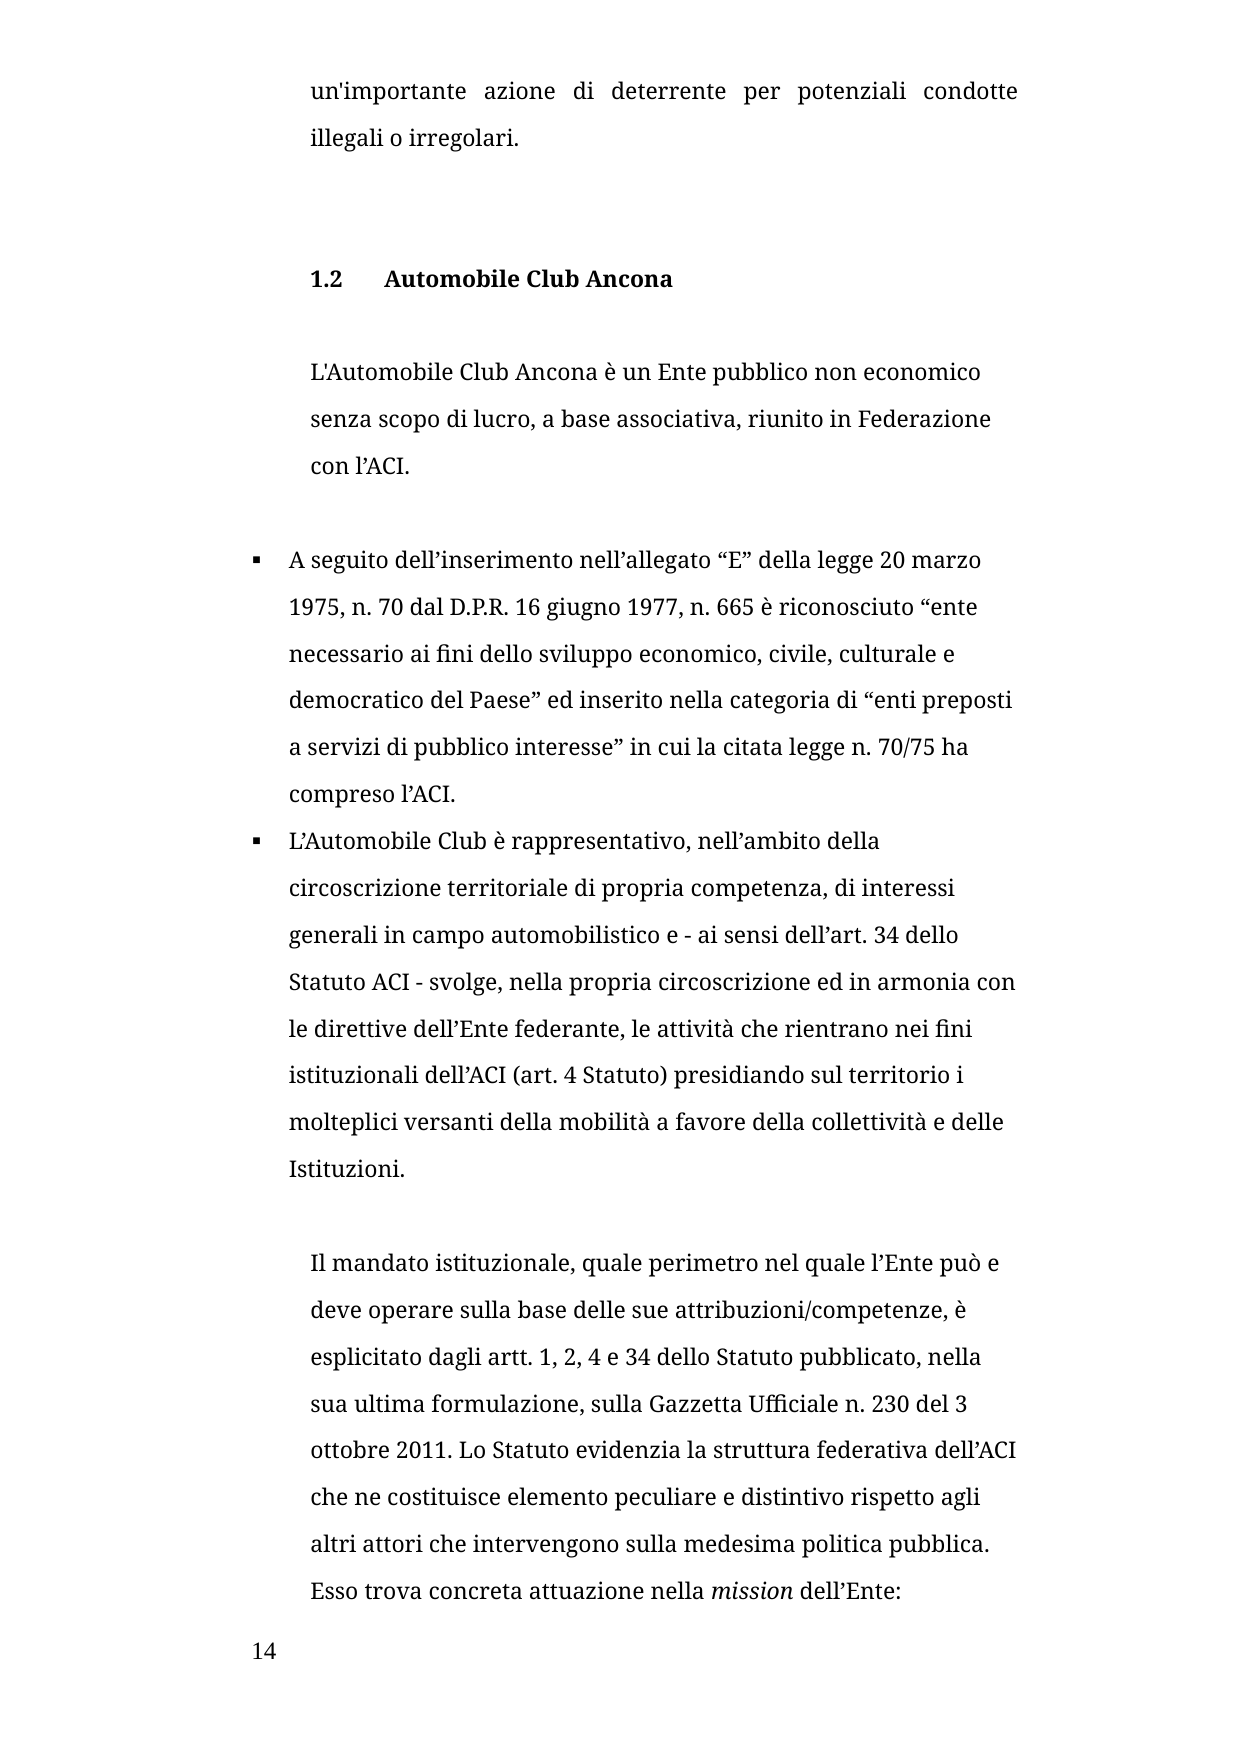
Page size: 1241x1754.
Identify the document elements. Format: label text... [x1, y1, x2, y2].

text L'Automobile Club Ancona è un Ente pubblico non economico senza scopo di lucro, a base associativa, riunito in Federazione con l’ACI. [310, 356, 1019, 481]
list L’Automobile Club è rappresentativo, nell’ambito della circoscrizione territoriale di propria competenza, di interessi generali in campo automobilistico e - ai sensi dell’art. 34 dello Statuto ACI - svolge, nella propria circoscrizione ed in armonia con le direttive dell’Ente federante, le attività che rientrano nei fini istituzionali dell’ACI (art. 4 Statuto) presidiando sul territorio i molteplici versanti della mobilità a favore della collettività e delle Istituzioni. [251, 825, 1019, 1184]
text Il mandato istituzionale, quale perimetro nel quale l’Ente può e deve operare sulla base delle sue attribuzioni/competenze, è esplicitato dagli artt. 1, 2, 4 e 34 dello Statuto pubblicato, nella sua ultima formulazione, sulla Gazzetta Ufficiale n. 230 del 3 ottobre 2011. Lo Statuto evidenzia la struttura federativa dell’ACI che ne costituisce elemento peculiare e distintivo rispetto agli altri attori che intervengono sulla medesima politica pubblica. Esso trova concreta attuazione nella mission dell’Ente: [310, 1247, 1019, 1606]
text un'importante azione di deterrente per potenziali condotte illegali o irregolari. [310, 75, 1019, 153]
text 1.2 Automobile Club Ancona [310, 262, 1019, 294]
list A seguito dell’inserimento nell’allegato “E” della legge 20 marzo 1975, n. 70 dal D.P.R. 16 giugno 1977, n. 665 è riconosciuto “ente necessario ai fini dello sviluppo economico, civile, culturale e democratico del Paese” ed inserito nella categoria di “enti preposti a servizi di pubblico interesse” in cui la citata legge n. 70/75 ha compreso l’ACI. [251, 544, 1019, 809]
